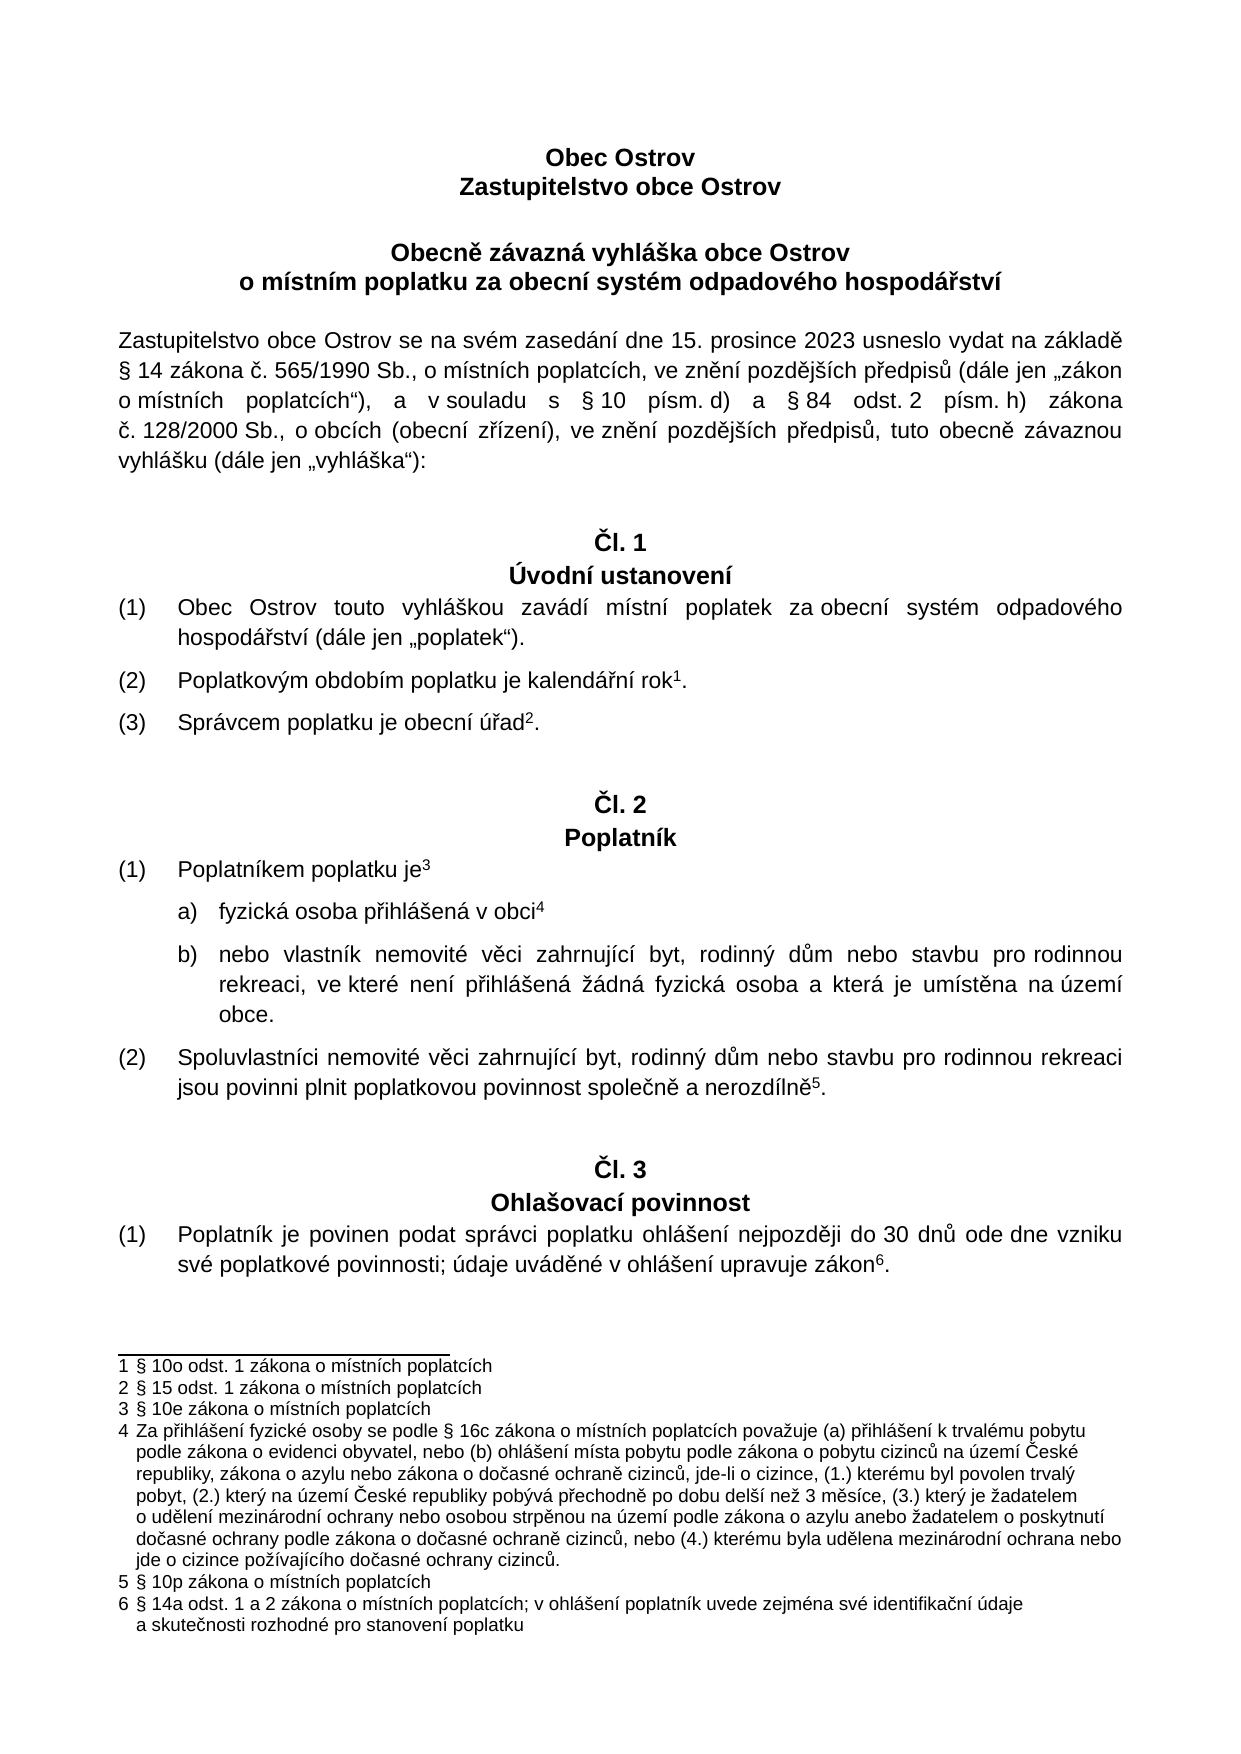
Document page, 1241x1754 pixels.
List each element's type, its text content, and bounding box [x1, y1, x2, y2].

list Poplatníkem poplatku je [118, 856, 1122, 882]
subtitle Čl. 2 Poplatník [118, 789, 1122, 851]
list § 15 odst. 1 zákona o místních poplatcích [118, 1377, 1122, 1398]
subtitle Obecně závazná vyhláška obce Ostrov o místním poplatku za obecní systém odpadového hospodářství [118, 238, 1122, 295]
list Za přihlášení fyzické osoby se podle § 16c zákona o místních poplatcích považuje (a) přihlášení k trvalému pobytu podle zákona o evidenci obyvatel, nebo (b) ohlášení místa pobytu podle zákona o pobytu cizinců na území České republiky, zákona o azylu nebo zákona o dočasné ochraně cizinců, jde-li o cizince, (1.) kterému byl povolen trvalý pobyt, (2.) který na území České republiky pobývá přechodně po dobu delší než 3 měsíce, (3.) který je žadatelem o udělení mezinárodní ochrany nebo osobou strpěnou na území podle zákona o azylu anebo žadatelem o poskytnutí dočasné ochrany podle zákona o dočasné ochraně cizinců, nebo (4.) kterému byla udělena mezinárodní ochrana nebo jde o cizince požívajícího dočasné ochrany cizinců. [118, 1420, 1122, 1571]
title Obec Ostrov Zastupitelstvo obce Ostrov [118, 143, 1122, 201]
list nebo vlastník nemovité věci zahrnující byt, rodinný dům nebo stavbu pro rodinnou rekreaci, ve které není přihlášená žádná fyzická osoba a která je umístěna na území obce. [177, 941, 1122, 1028]
text Zastupitelstvo obce Ostrov se na svém zasedání dne 15. prosince 2023 usneslo vydat na základě § 14 zákona č. 565/1990 Sb., o místních poplatcích, ve znění pozdějších předpisů (dále jen „zákon o místních poplatcích“), a v souladu s § 10 písm. d) a § 84 odst. 2 písm. h) zákona č. 128/2000 Sb., o obcích (obecní zřízení), ve znění pozdějších předpisů, tuto obecně závaznou vyhlášku (dále jen „vyhláška“): [118, 327, 1122, 474]
list fyzická osoba přihlášená v obci [177, 898, 1122, 925]
list Obec Ostrov touto vyhláškou zavádí místní poplatek za obecní systém odpadového hospodářství (dále jen „poplatek“). [118, 594, 1122, 650]
list § 10e zákona o místních poplatcích [118, 1398, 1122, 1420]
list § 14a odst. 1 a 2 zákona o místních poplatcích; v ohlášení poplatník uvede zejména své identifikační údaje a skutečnosti rozhodné pro stanovení poplatku [118, 1592, 1122, 1635]
list Poplatkovým obdobím poplatku je kalendářní rok. [118, 667, 1122, 693]
subtitle Čl. 1 Úvodní ustanovení [118, 528, 1122, 589]
list Spoluvlastníci nemovité věci zahrnující byt, rodinný dům nebo stavbu pro rodinnou rekreaci jsou povinni plnit poplatkovou povinnost společně a nerozdílně. [118, 1044, 1122, 1101]
list § 10p zákona o místních poplatcích [118, 1571, 1122, 1592]
list § 10o odst. 1 zákona o místních poplatcích [118, 1355, 1122, 1377]
subtitle Čl. 3 Ohlašovací povinnost [118, 1154, 1122, 1216]
list Správcem poplatku je obecní úřad. [118, 709, 1122, 736]
list Poplatník je povinen podat správci poplatku ohlášení nejpozději do 30 dnů ode dne vzniku své poplatkové povinnosti; údaje uváděné v ohlášení upravuje zákon. [118, 1221, 1122, 1277]
